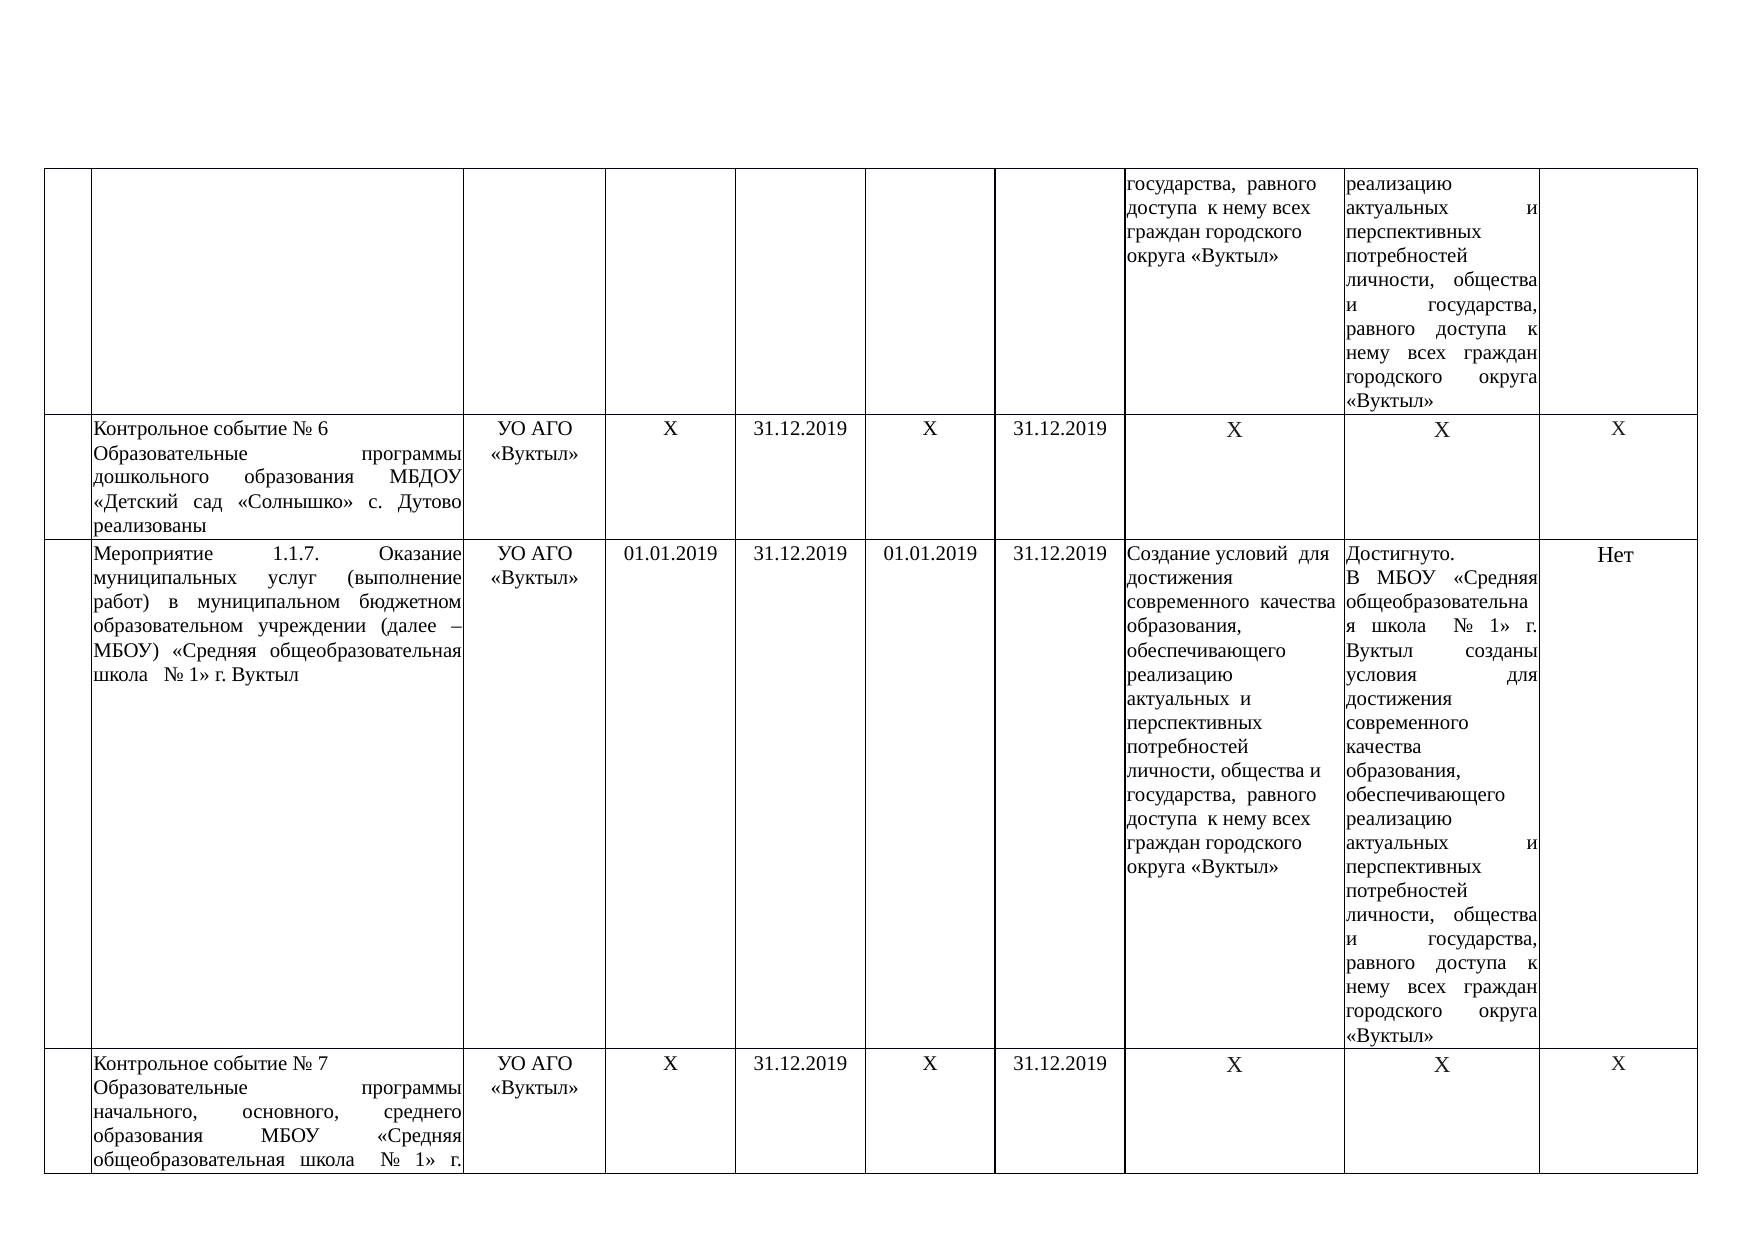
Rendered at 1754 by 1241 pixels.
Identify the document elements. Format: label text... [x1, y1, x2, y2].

table_cell [45, 415, 91, 538]
table_cell Создание условий для достижения современного качества образования, обеспечивающего реализацию актуальных и перспективных потребностей личности, общества и государства, равного доступа к нему всех граждан городского округа «Вуктыл» [1126, 540, 1344, 1048]
table_cell Достигнуто. В МБОУ «Средняя общеобразовательная школа № 1» г. Вуктыл созданы условия для достижения современного качества образования, обеспечивающего реализацию актуальных и перспективных потребностей личности, общества и государства, равного доступа к нему всех граждан городского округа «Вуктыл» [1345, 540, 1539, 1048]
table_cell 01.01.2019 [866, 540, 994, 1048]
table_cell 31.12.2019 [996, 540, 1124, 1048]
table_cell Х [1345, 1049, 1539, 1173]
table_cell X [606, 1049, 735, 1173]
table_cell [45, 1049, 91, 1173]
table_cell [736, 169, 865, 413]
table_cell Нет [1540, 540, 1697, 1048]
table_cell Х [1126, 415, 1344, 538]
table_cell [996, 169, 1124, 413]
table_cell 31.12.2019 [996, 1049, 1124, 1173]
table_cell УО АГО «Вуктыл» [464, 415, 605, 538]
table_cell Мероприятие 1.1.7. Оказание муниципальных услуг (выполнение работ) в муниципальном бюджетном образовательном учреждении (далее – МБОУ) «Средняя общеобразовательная школа № 1» г. Вуктыл [92, 540, 463, 1048]
table_cell [464, 169, 605, 413]
table_cell X [606, 415, 735, 538]
table_cell X [866, 1049, 994, 1173]
table_cell реализацию актуальных и перспективных потребностей личности, общества и государства, равного доступа к нему всех граждан городского округа «Вуктыл» [1345, 169, 1539, 413]
table_cell [1540, 169, 1697, 413]
table_cell государства, равного доступа к нему всех граждан городского округа «Вуктыл» [1126, 169, 1344, 413]
table_cell 31.12.2019 [736, 1049, 865, 1173]
table_cell УО АГО «Вуктыл» [464, 540, 605, 1048]
table_cell 31.12.2019 [736, 540, 865, 1048]
table_cell [866, 169, 994, 413]
table_cell [606, 169, 735, 413]
table_cell 01.01.2019 [606, 540, 735, 1048]
table_cell [92, 169, 463, 413]
table_cell 31.12.2019 [736, 415, 865, 538]
table_cell Х [1345, 415, 1539, 538]
table_cell [45, 169, 91, 413]
table_cell X [866, 415, 994, 538]
table_cell Контрольное событие № 7 Образовательные программы начального, основного, среднего образования МБОУ «Средняя общеобразовательная школа № 1» г. [92, 1049, 463, 1173]
table_cell Контрольное событие № 6 Образовательные программы дошкольного образования МБДОУ «Детский сад «Солнышко» с. Дутово реализованы [92, 415, 463, 538]
table_cell Х [1540, 1049, 1697, 1173]
table_cell [45, 540, 91, 1048]
table_cell Х [1540, 415, 1697, 538]
table_cell УО АГО «Вуктыл» [464, 1049, 605, 1173]
table_cell Х [1126, 1049, 1344, 1173]
table_cell 31.12.2019 [996, 415, 1124, 538]
